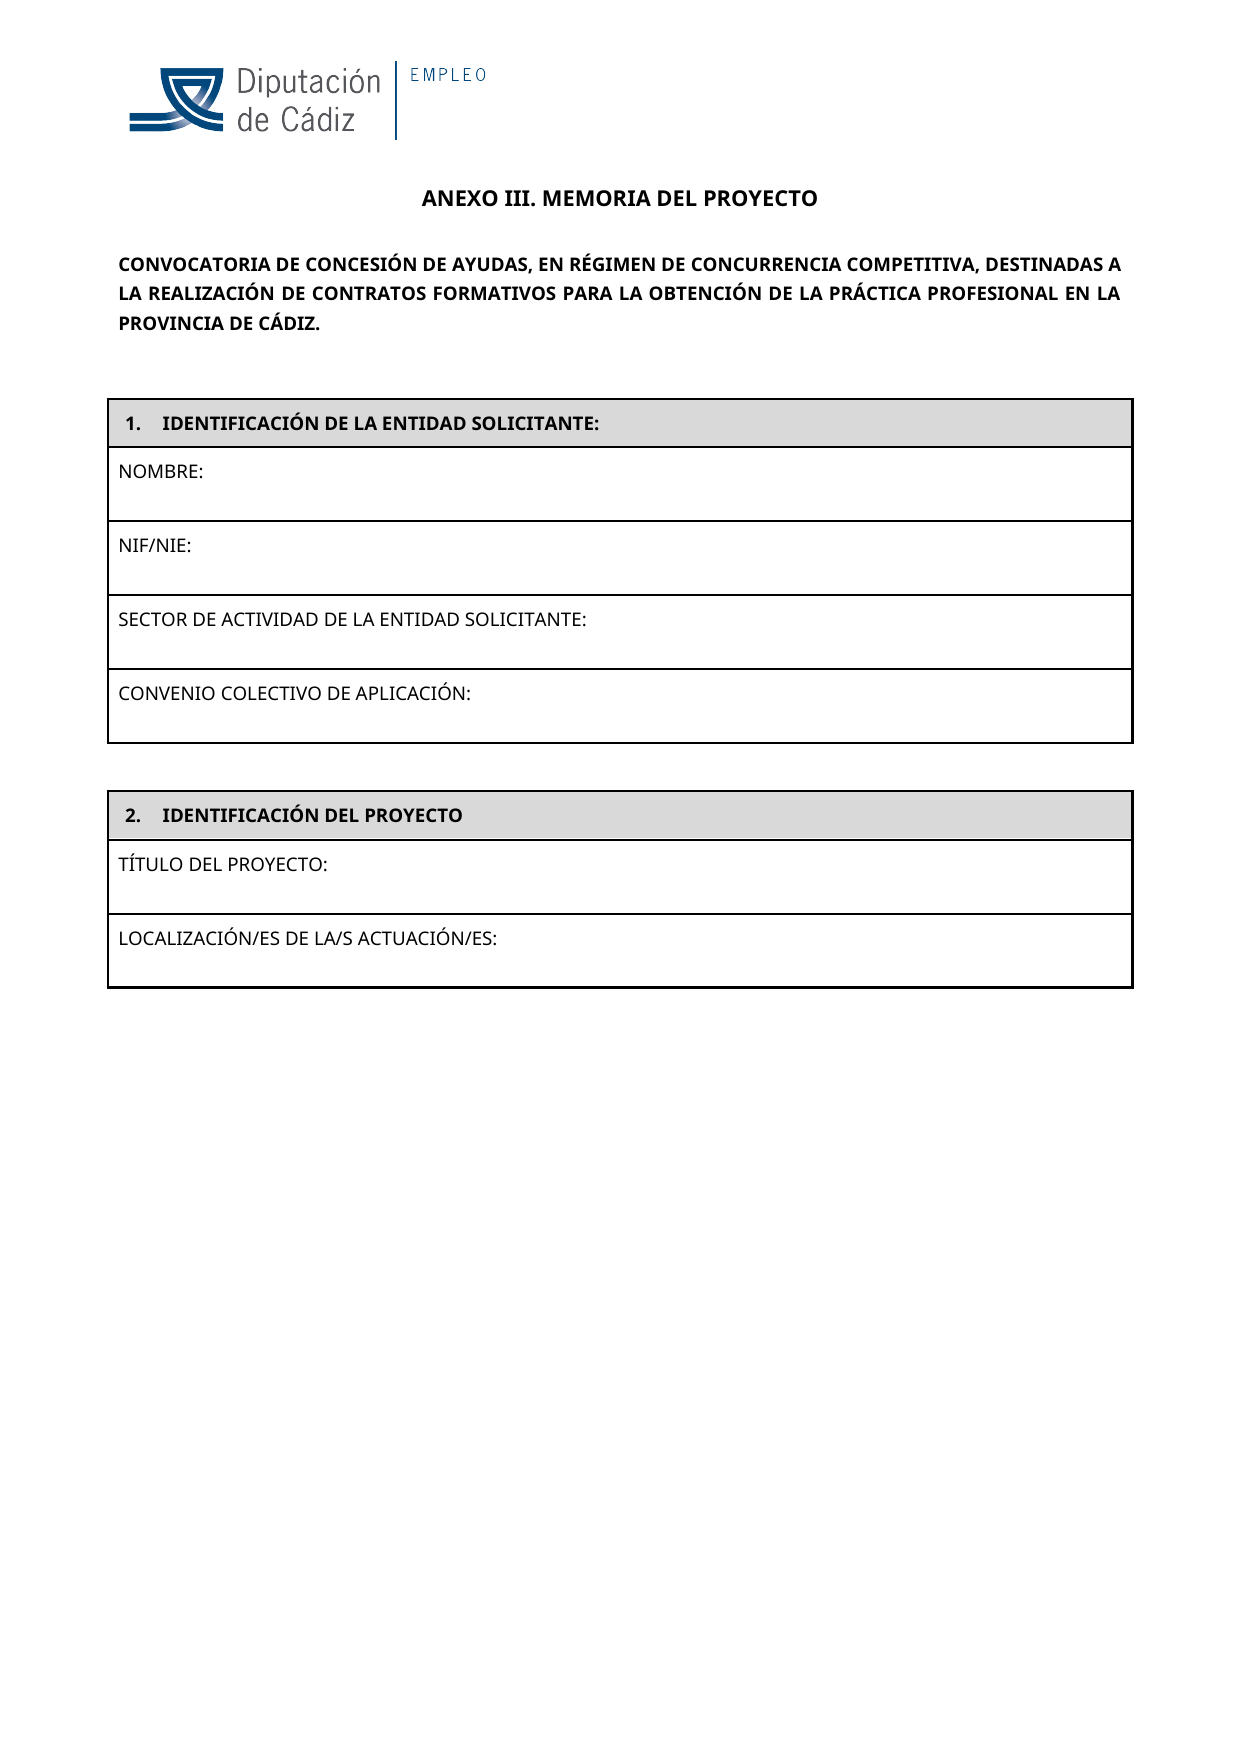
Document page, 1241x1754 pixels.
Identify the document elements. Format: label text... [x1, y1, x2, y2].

table_cell NIF/NIE: [109, 522, 1131, 594]
table_header IDENTIFICACIÓN DE LA ENTIDAD SOLICITANTE: [109, 400, 1131, 446]
table_cell NOMBRE: [109, 448, 1131, 520]
table_cell SECTOR DE ACTIVIDAD DE LA ENTIDAD SOLICITANTE: [109, 596, 1131, 668]
table_cell CONVENIO COLECTIVO DE APLICACIÓN: [109, 670, 1131, 742]
picture [129, 61, 486, 140]
table_cell LOCALIZACIÓN/ES DE LA/S ACTUACIÓN/ES: [109, 915, 1131, 986]
text ANEXO III. MEMORIA DEL PROYECTO [118, 183, 1122, 213]
table_header IDENTIFICACIÓN DEL PROYECTO [109, 792, 1131, 838]
table_cell TÍTULO DEL PROYECTO: [109, 841, 1131, 912]
text CONVOCATORIA DE CONCESIÓN DE AYUDAS, EN RÉGIMEN DE CONCURRENCIA COMPETITIVA, DESTINADAS A LA REALIZACIÓN DE CONTRATOS FORMATIVOS PARA LA OBTENCIÓN DE LA PRÁCTICA PROFESIONAL EN LA PROVINCIA DE CÁDIZ. [118, 251, 1122, 336]
